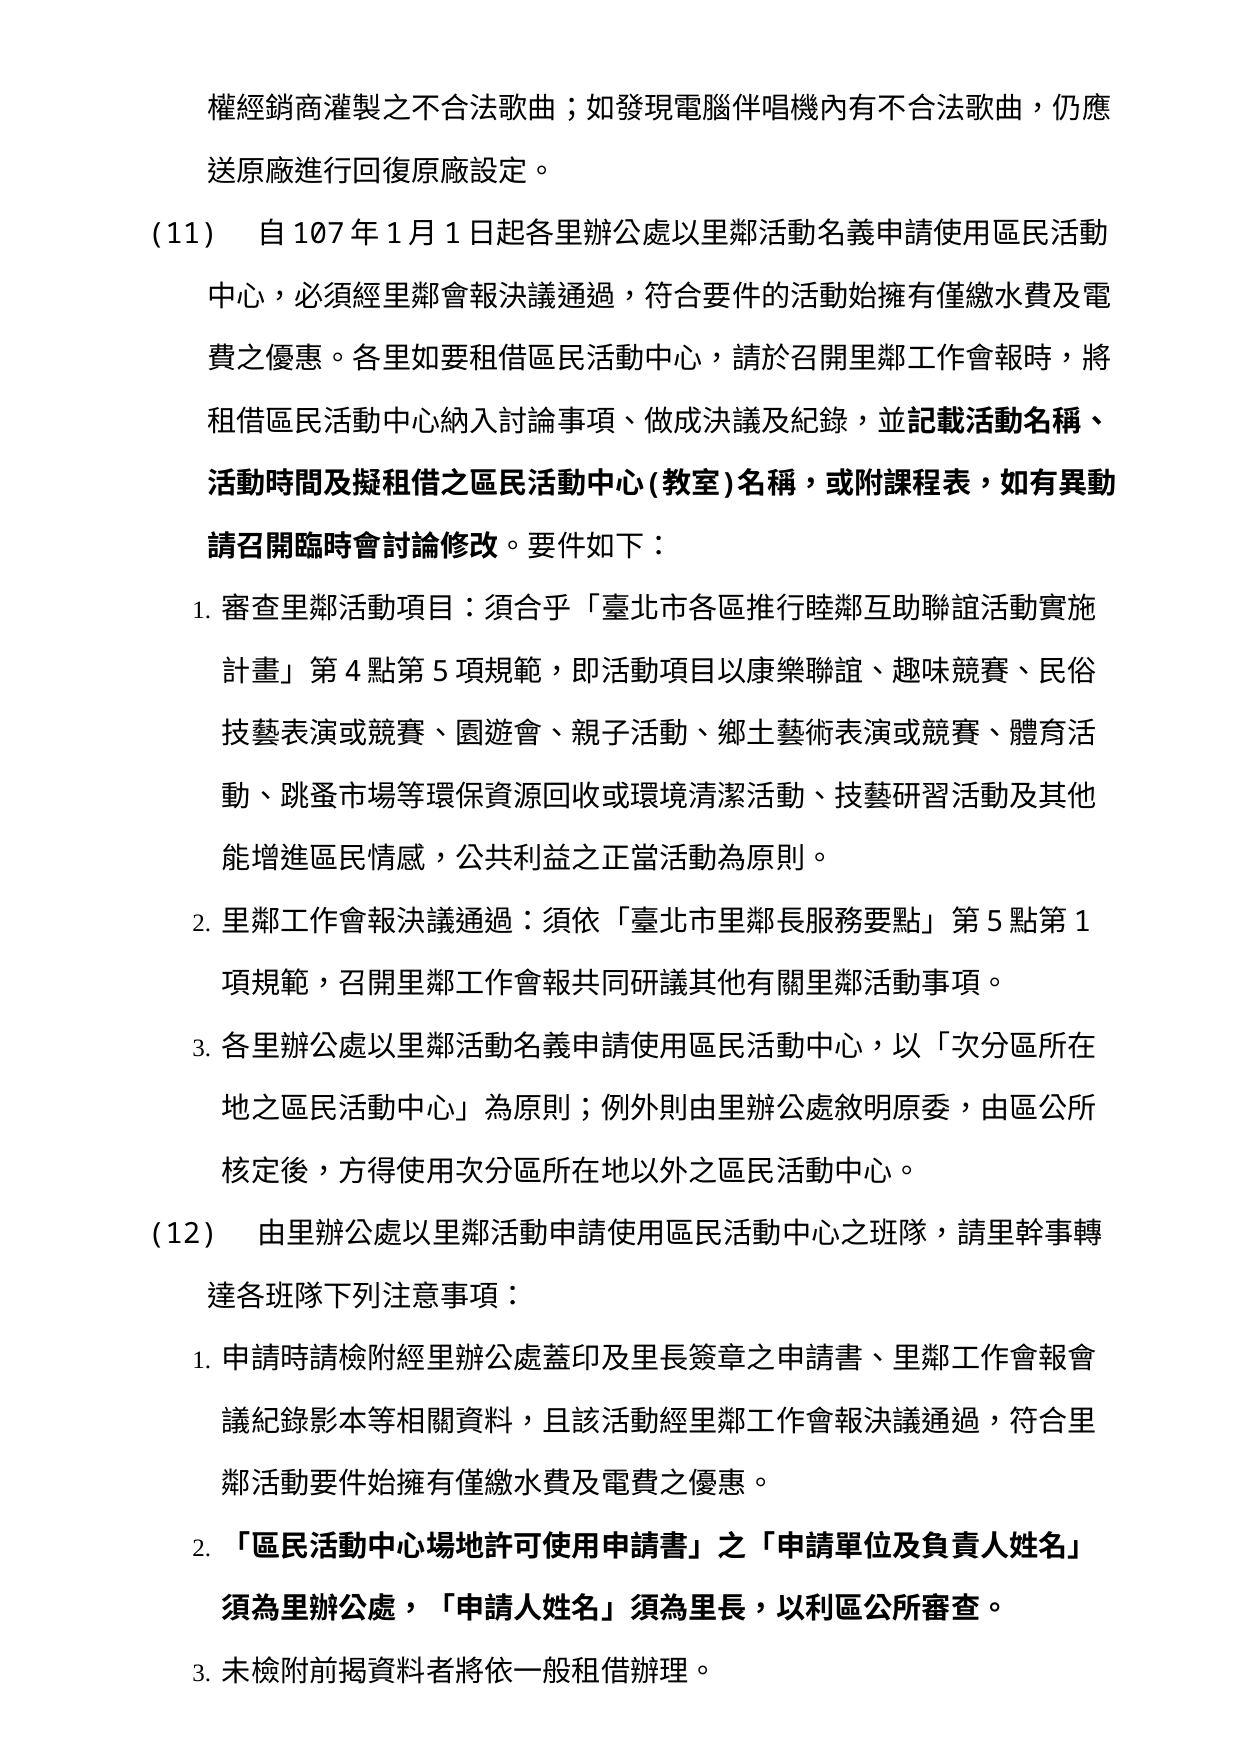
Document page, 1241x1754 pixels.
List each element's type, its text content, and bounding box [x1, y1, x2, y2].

list 權經銷商灌製之不合法歌曲；如發現電腦伴唱機內有不合法歌曲，仍應送原廠進行回復原廠設定。 [148, 64, 1122, 189]
list 申請時請檢附經里辦公處蓋印及里長簽章之申請書、里鄰工作會報會議紀錄影本等相關資料，且該活動經里鄰工作會報決議通過，符合里鄰活動要件始擁有僅繳水費及電費之優惠。 [192, 1314, 1122, 1502]
list 各里辦公處以里鄰活動名義申請使用區民活動中心，以「次分區所在地之區民活動中心」為原則；例外則由里辦公處敘明原委，由區公所核定後，方得使用次分區所在地以外之區民活動中心。 [192, 1002, 1122, 1189]
list 審查里鄰活動項目：須合乎「臺北市各區推行睦鄰互助聯誼活動實施計畫」第4點第5項規範，即活動項目以康樂聯誼、趣味競賽、民俗技藝表演或競賽、園遊會、親子活動、鄉土藝術表演或競賽、體育活動、跳蚤市場等環保資源回收或環境清潔活動、技藝研習活動及其他能增進區民情感，公共利益之正當活動為原則。 [192, 564, 1122, 877]
list 未檢附前揭資料者將依一般租借辦理。 [192, 1627, 1122, 1689]
list 自107年1月1日起各里辦公處以里鄰活動名義申請使用區民活動中心，必須經里鄰會報決議通過，符合要件的活動始擁有僅繳水費及電費之優惠。各里如要租借區民活動中心，請於召開里鄰工作會報時，將租借區民活動中心納入討論事項、做成決議及紀錄，並記載活動名稱、活動時間及擬租借之區民活動中心(教室)名稱，或附課程表，如有異動請召開臨時會討論修改。要件如下： [148, 189, 1122, 564]
list 「區民活動中心場地許可使用申請書」之「申請單位及負責人姓名」須為里辦公處，「申請人姓名」須為里長，以利區公所審查。 [192, 1502, 1122, 1627]
list 里鄰工作會報決議通過：須依「臺北市里鄰長服務要點」第5點第1項規範，召開里鄰工作會報共同研議其他有關里鄰活動事項。 [192, 877, 1122, 1002]
list 由里辦公處以里鄰活動申請使用區民活動中心之班隊，請里幹事轉達各班隊下列注意事項： [148, 1189, 1122, 1314]
